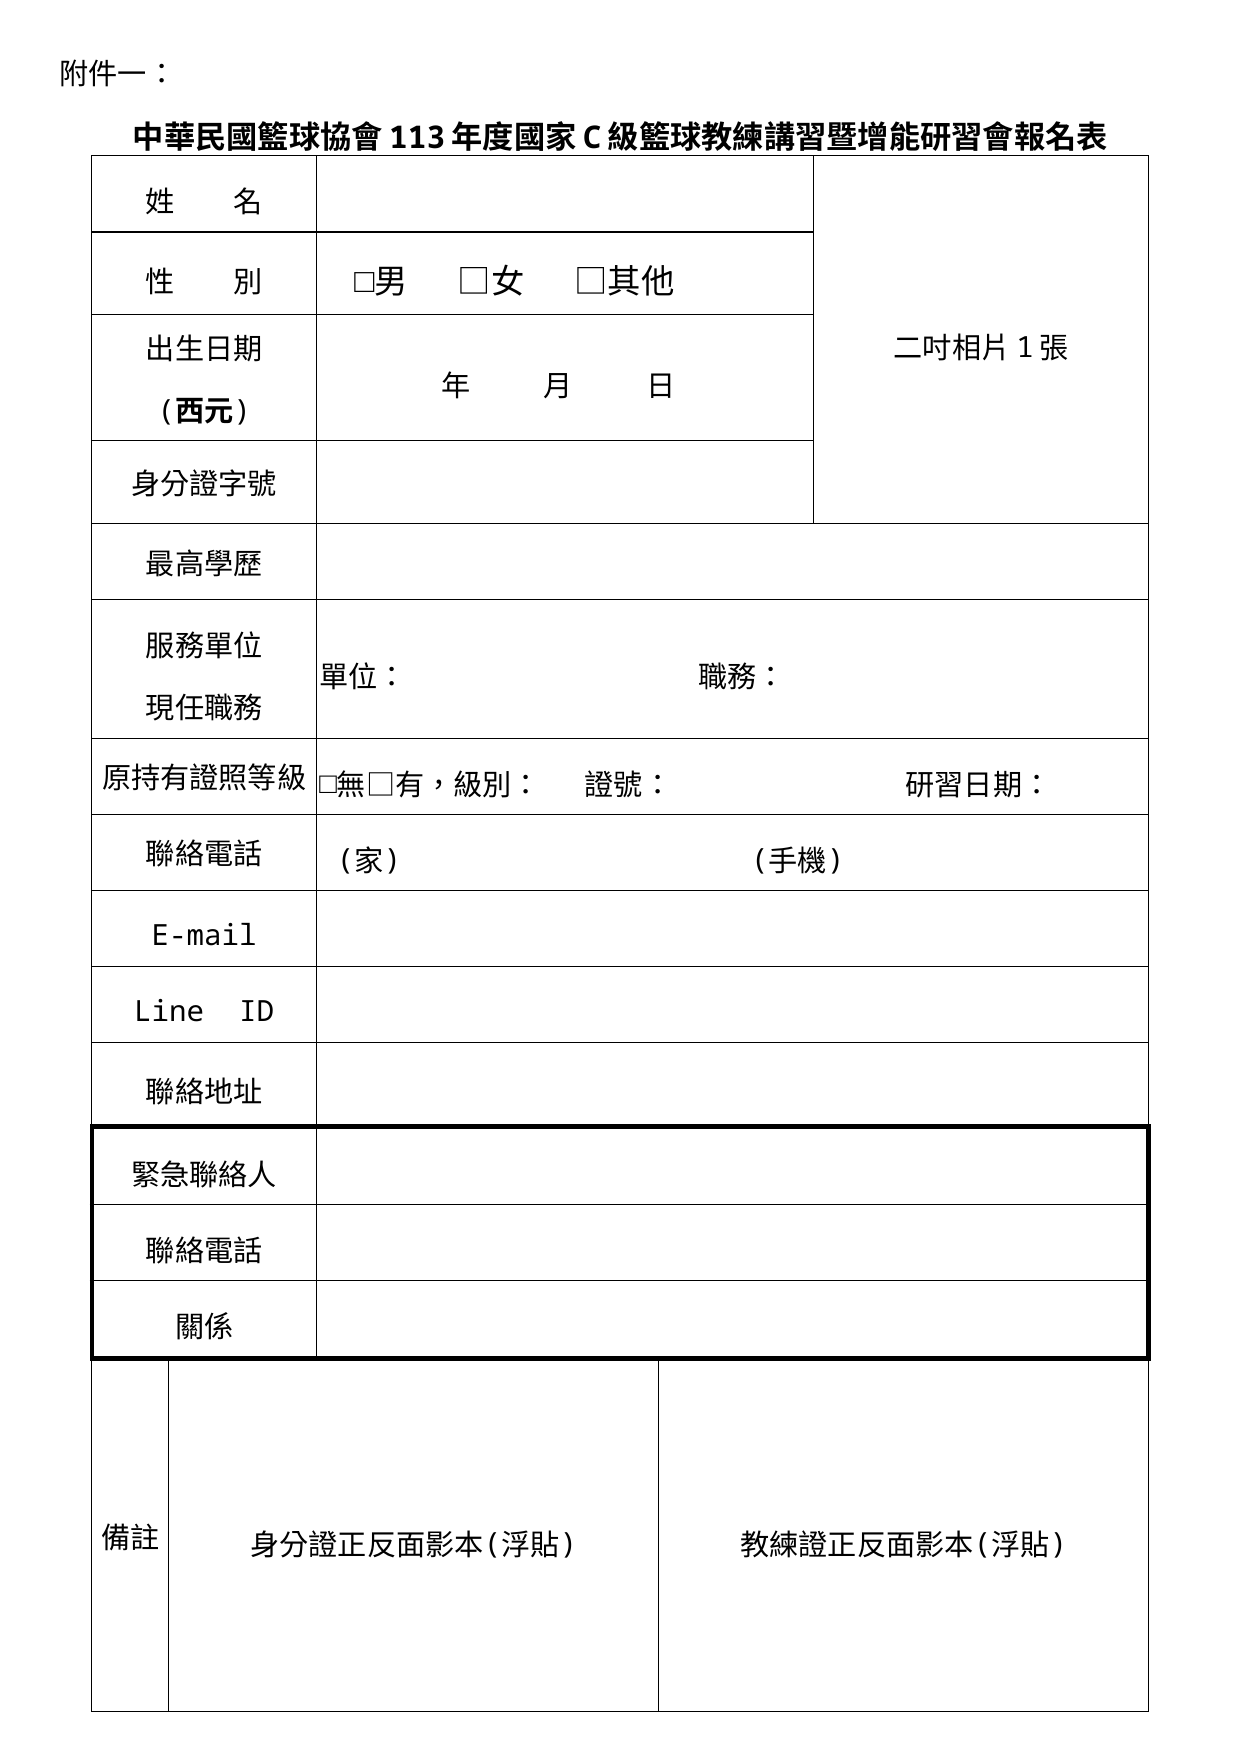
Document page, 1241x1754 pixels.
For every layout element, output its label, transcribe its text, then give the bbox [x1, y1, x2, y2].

table_cell 出生日期 (西元) [92, 315, 316, 440]
table_cell 聯絡電話 [92, 815, 316, 889]
table_cell (家) (手機) [317, 815, 1148, 889]
table_cell [317, 1281, 1146, 1356]
text 附件一： [59, 30, 1181, 93]
table_cell 聯絡地址 [92, 1043, 316, 1124]
table_cell [317, 524, 1148, 599]
table_cell [317, 1205, 1146, 1280]
table_cell 年 月 日 [317, 315, 813, 440]
table_cell 服務單位 現任職務 [92, 600, 316, 737]
table_cell [317, 1129, 1146, 1204]
table_cell Line ID [92, 967, 316, 1042]
table_cell [317, 967, 1148, 1042]
table_cell [317, 1043, 1148, 1124]
table_cell 性 別 [92, 233, 316, 314]
table_header 姓 名 [92, 156, 316, 231]
text 中華民國籃球協會113年度國家C級籃球教練講習暨增能研習會報名表 [59, 93, 1181, 155]
table_cell E-mail [92, 891, 316, 966]
table_header [317, 156, 813, 231]
table_cell 教練證正反面影本(浮貼) [659, 1361, 1148, 1711]
table_cell 聯絡電話 [94, 1205, 316, 1280]
table_cell [317, 441, 813, 523]
table_cell 最高學歷 [92, 524, 316, 599]
table_cell 原持有證照等級 [92, 739, 316, 813]
table_cell 備註 [92, 1361, 168, 1711]
table_cell 緊急聯絡人 [94, 1129, 316, 1204]
table_cell 單位： 職務： [317, 600, 1148, 737]
table_cell □無□有，級別： 證號： 研習日期： [317, 739, 1148, 813]
table_cell □男 □女 □其他 [317, 233, 813, 314]
table_cell 關係 [94, 1281, 316, 1356]
table_cell 身分證字號 [92, 441, 316, 523]
table_cell [317, 891, 1148, 966]
table_header 二吋相片1張 [814, 156, 1148, 523]
table_cell 身分證正反面影本(浮貼) [169, 1361, 658, 1711]
